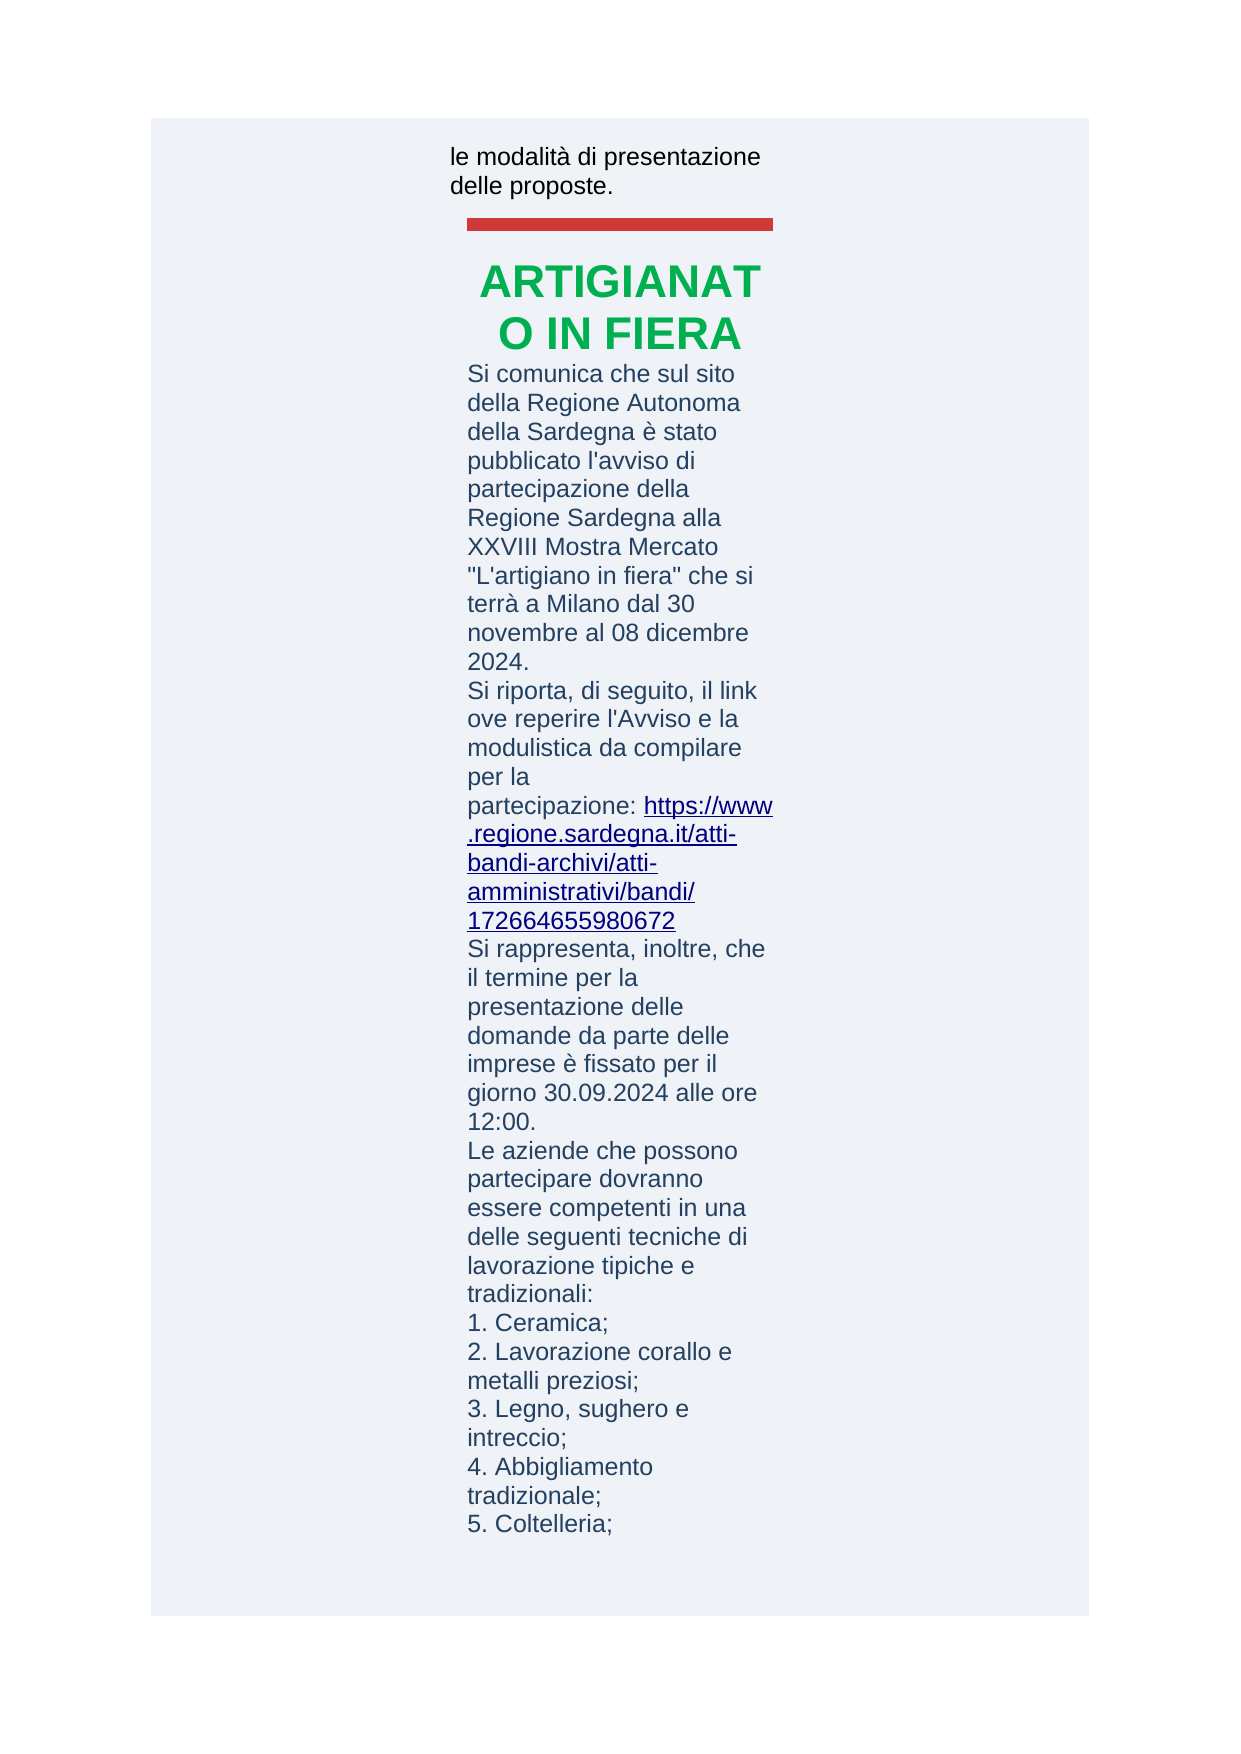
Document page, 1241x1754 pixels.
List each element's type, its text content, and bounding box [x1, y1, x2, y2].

table_cell ARTIGIANATO IN FIERA Si comunica che sul sito della Regione Autonoma della Sardegna è stato pubblicato l'avviso di partecipazione della Regione Sardegna alla XXVIII Mostra Mercato "L'artigiano in fiera" che si terrà a Milano dal 30 novembre al 08 dicembre 2024. Si riporta, di seguito, il link ove reperire l'Avviso e la modulistica da compilare per la partecipazione: https://www.regione.sardegna.it/atti-bandi-archivi/atti-amministrativi/bandi/172664655980672 Si rappresenta, inoltre, che il termine per la presentazione delle domande da parte delle imprese è fissato per il giorno 30.09.2024 alle ore 12:00. Le aziende che possono partecipare dovranno essere competenti in una delle seguenti tecniche di lavorazione tipiche e tradizionali: 1. Ceramica; 2. Lavorazione corallo e metalli preziosi; 3. Legno, sughero e intreccio; 4. Abbigliamento tradizionale; 5. Coltelleria; [467, 231, 773, 1562]
table_header [1089, 118, 1122, 1616]
table_header [450, 118, 790, 142]
table_header [790, 118, 1065, 1616]
table_header le modalità di presentazione delle proposte. [450, 142, 790, 218]
table_header [450, 218, 467, 1562]
table_header [773, 218, 790, 1562]
table_header [151, 118, 175, 1616]
table_header [175, 118, 450, 1616]
table_header [1065, 118, 1089, 1616]
table_header [118, 118, 151, 1616]
table_header [450, 1593, 790, 1616]
table_header ­ [467, 218, 773, 231]
